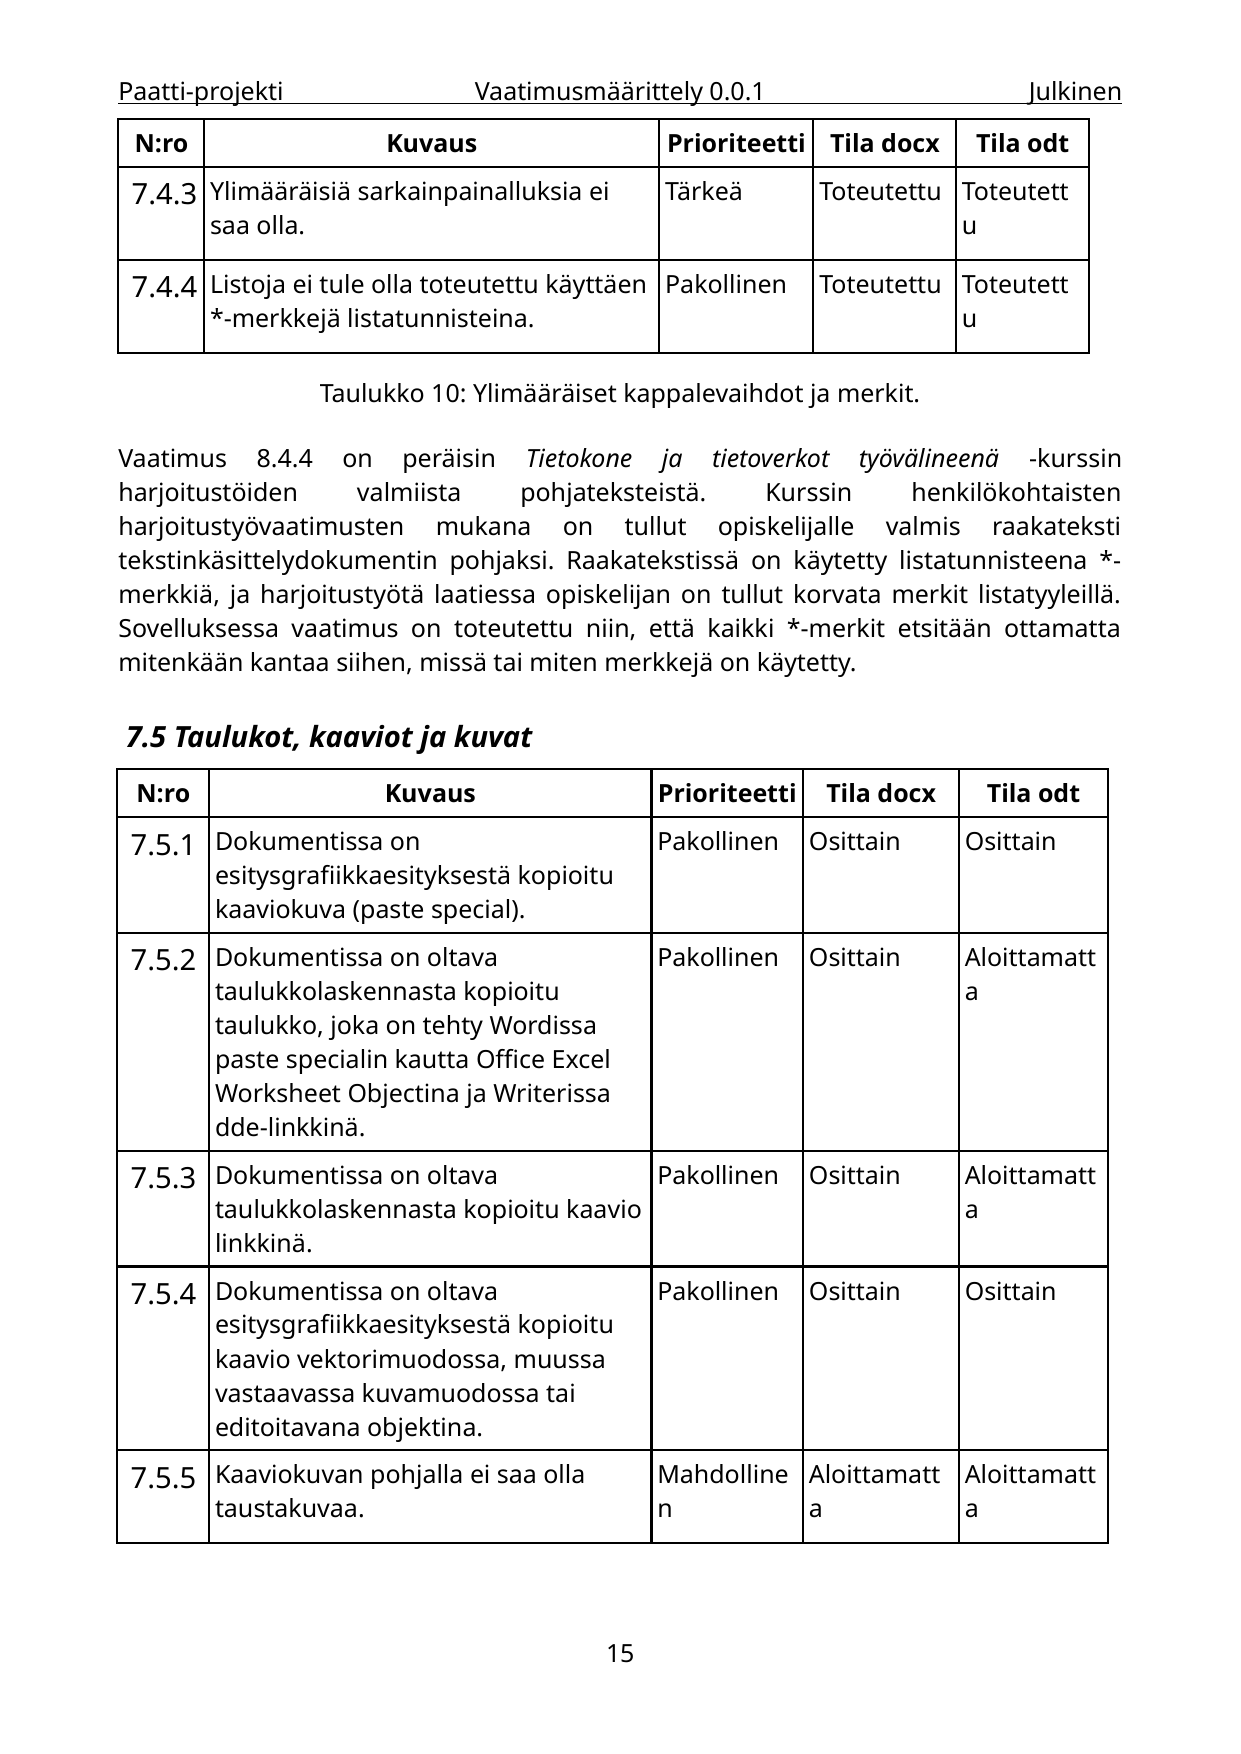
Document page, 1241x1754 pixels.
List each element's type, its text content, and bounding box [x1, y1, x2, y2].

table_cell [118, 934, 208, 1149]
table_header Tila docx [804, 770, 958, 816]
table_cell Tärkeä [660, 168, 812, 259]
subtitle Taulukot, kaaviot ja kuvat [118, 716, 1122, 756]
table_header N:ro [119, 120, 203, 166]
table_cell Pakollinen [653, 818, 802, 932]
table_cell [118, 818, 208, 932]
table_cell Pakollinen [660, 261, 812, 352]
table_cell Dokumentissa on oltava taulukkolaskennasta kopioitu taulukko, joka on tehty Wordissa paste specialin kautta Office Excel Worksheet Objectina ja Writerissa dde-linkkinä. [210, 934, 650, 1149]
table_cell Kaaviokuvan pohjalla ei saa olla taustakuvaa. [210, 1451, 650, 1542]
table_cell Osittain [960, 1268, 1107, 1449]
table_header Tila odt [960, 770, 1107, 816]
table_cell Dokumentissa on esitysgrafiikkaesityksestä kopioitu kaaviokuva (paste special). [210, 818, 650, 932]
table_cell Mahdollinen [653, 1451, 802, 1542]
table_cell Aloittamatta [804, 1451, 958, 1542]
table_cell Aloittamatta [960, 934, 1107, 1149]
table_cell Toteutettu [814, 261, 955, 352]
table_cell Osittain [804, 934, 958, 1149]
table_header Prioriteetti [653, 770, 802, 816]
table_cell Toteutettu [957, 261, 1088, 352]
table_cell Aloittamatta [960, 1152, 1107, 1265]
table_cell [118, 1451, 208, 1542]
table_cell Pakollinen [653, 1268, 802, 1449]
table_header Kuvaus [210, 770, 650, 816]
table_cell [119, 168, 203, 259]
table_cell Ylimääräisiä sarkainpainalluksia ei saa olla. [205, 168, 658, 259]
table_cell Listoja ei tule olla toteutettu käyttäen *-merkkejä listatunnisteina. [205, 261, 658, 352]
table_header Tila docx [814, 120, 955, 166]
table_cell Aloittamatta [960, 1451, 1107, 1542]
table_cell [118, 1152, 208, 1265]
table_cell Osittain [804, 818, 958, 932]
table_header Prioriteetti [660, 120, 812, 166]
table_cell Osittain [804, 1268, 958, 1449]
table_cell Pakollinen [653, 934, 802, 1149]
table_cell [119, 261, 203, 352]
table_cell Osittain [804, 1152, 958, 1265]
table_cell Osittain [960, 818, 1107, 932]
text Vaatimus 8.4.4 on peräisin Tietokone ja tietoverkot työvälineenä -kurssin harjoitustöiden valmiista pohjateksteistä. Kurssin henkilökohtaisten harjoitustyövaatimusten mukana on tullut opiskelijalle valmis raakateksti tekstinkäsittelydokumentin pohjaksi. Raakatekstissä on käytetty listatunnisteena *-merkkiä, ja harjoitustyötä laatiessa opiskelijan on tullut korvata merkit listatyyleillä. Sovelluksessa vaatimus on toteutettu niin, että kaikki *-merkit etsitään ottamatta mitenkään kantaa siihen, missä tai miten merkkejä on käytetty. [118, 440, 1122, 679]
table_cell Pakollinen [653, 1152, 802, 1265]
table_cell Toteutettu [957, 168, 1088, 259]
text Taulukko 10: Ylimääräiset kappalevaihdot ja merkit. [118, 376, 1122, 410]
table_cell [118, 1268, 208, 1449]
table_cell Toteutettu [814, 168, 955, 259]
table_header Kuvaus [205, 120, 658, 166]
table_cell Dokumentissa on oltava taulukkolaskennasta kopioitu kaavio linkkinä. [210, 1152, 650, 1265]
table_cell Dokumentissa on oltava esitysgrafiikkaesityksestä kopioitu kaavio vektorimuodossa, muussa vastaavassa kuvamuodossa tai editoitavana objektina. [210, 1268, 650, 1449]
table_header Tila odt [957, 120, 1088, 166]
table_header N:ro [118, 770, 208, 816]
